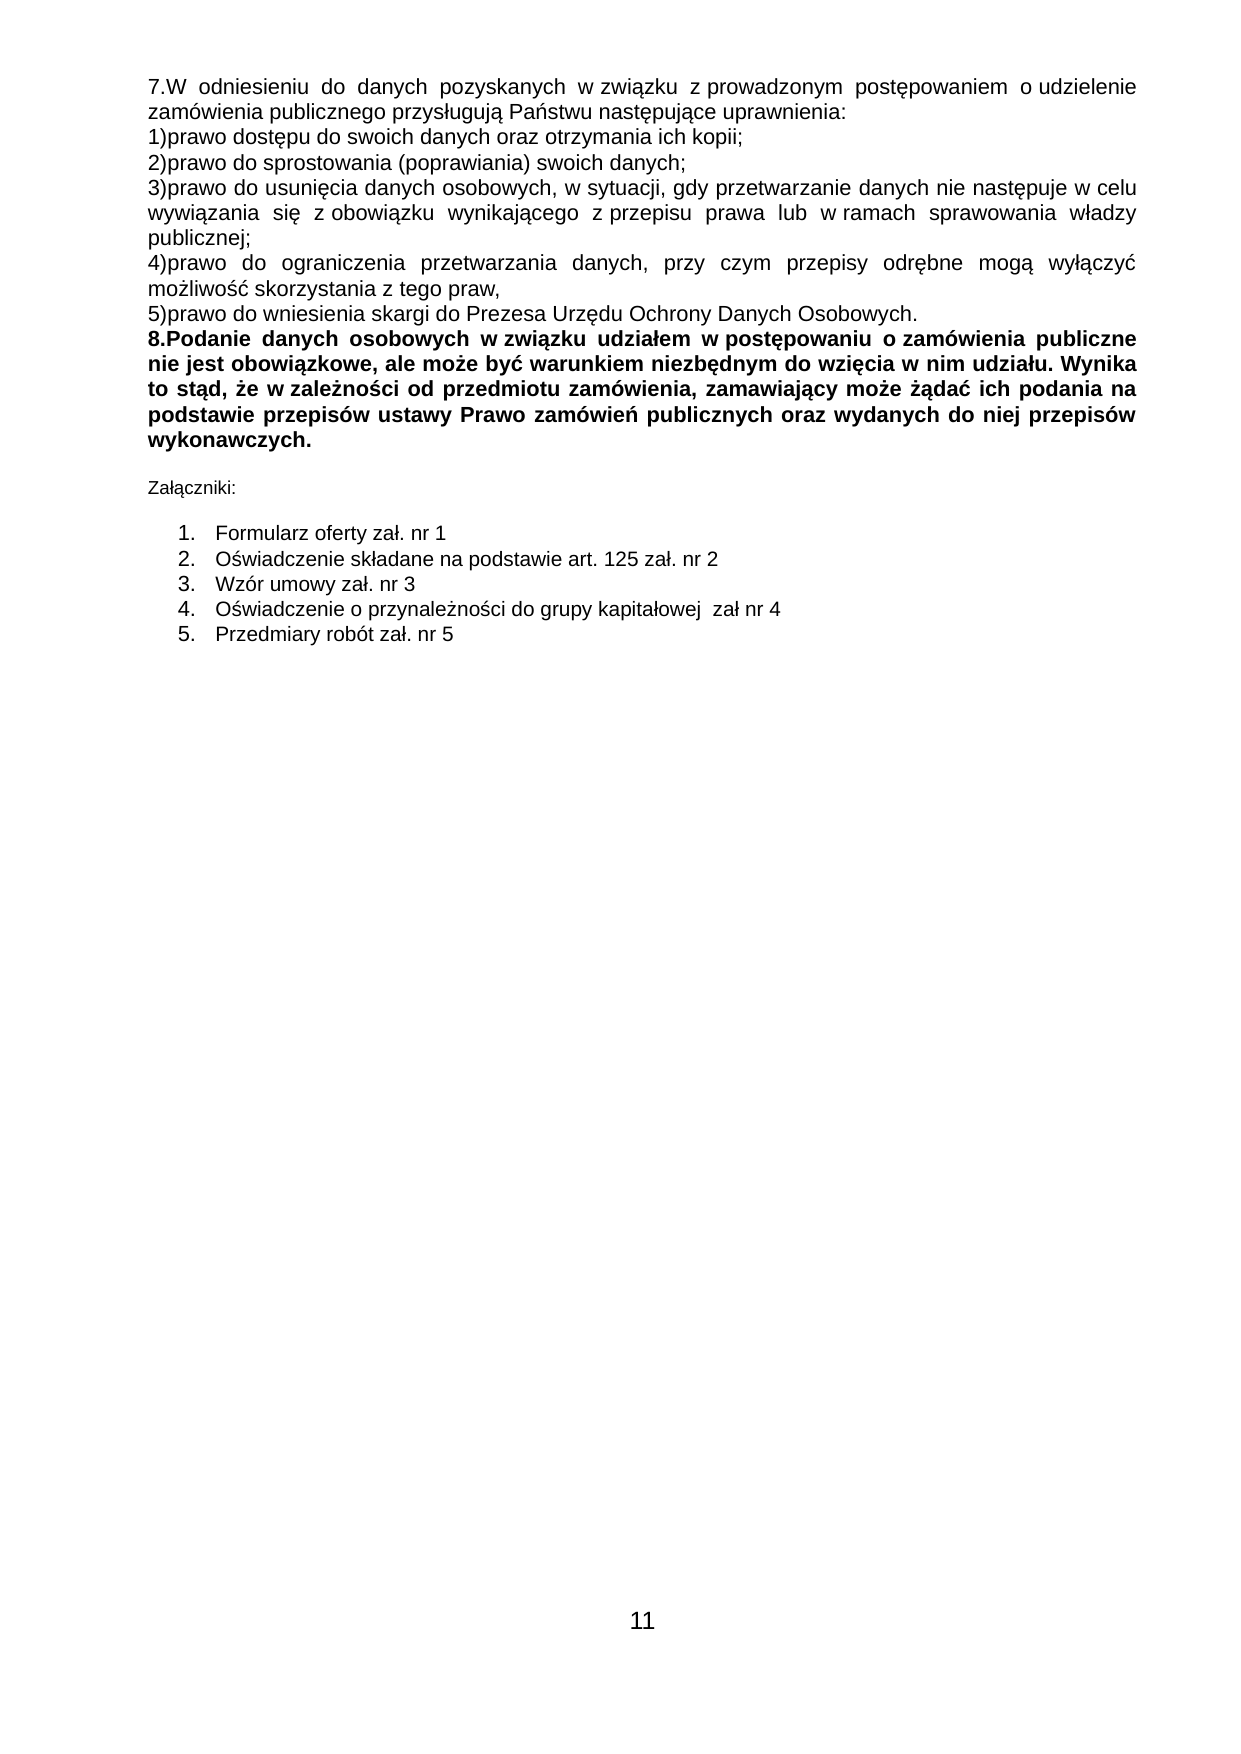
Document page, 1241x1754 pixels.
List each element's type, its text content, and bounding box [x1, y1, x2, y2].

list Oświadczenie składane na podstawie art. 125 zał. nr 2 [178, 545, 1137, 571]
list Oświadczenie o przynależności do grupy kapitałowej zał nr 4 [178, 596, 1137, 621]
text 3)prawo do usunięcia danych osobowych, w sytuacji, gdy przetwarzanie danych nie następuje w celu wywiązania się z obowiązku wynikającego z przepisu prawa lub w ramach sprawowania władzy publicznej; [148, 174, 1137, 250]
text Załączniki: [148, 477, 1137, 499]
text 8.Podanie danych osobowych w związku udziałem w postępowaniu o zamówienia publiczne nie jest obowiązkowe, ale może być warunkiem niezbędnym do wzięcia w nim udziału. Wynika to stąd, że w zależności od przedmiotu zamówienia, zamawiający może żądać ich podania na podstawie przepisów ustawy Prawo zamówień publicznych oraz wydanych do niej przepisów wykonawczych. [148, 326, 1137, 452]
text 4)prawo do ograniczenia przetwarzania danych, przy czym przepisy odrębne mogą wyłączyć możliwość skorzystania z tego praw, [148, 250, 1137, 301]
list Wzór umowy zał. nr 3 [178, 571, 1137, 596]
list Przedmiary robót zał. nr 5 [178, 621, 1137, 646]
list Formularz oferty zał. nr 1 [178, 520, 1137, 545]
text 5)prawo do wniesienia skargi do Prezesa Urzędu Ochrony Danych Osobowych. [148, 301, 1137, 326]
text 7.W odniesieniu do danych pozyskanych w związku z prowadzonym postępowaniem o udzielenie zamówienia publicznego przysługują Państwu następujące uprawnienia: [148, 74, 1137, 124]
text 1)prawo dostępu do swoich danych oraz otrzymania ich kopii; [148, 124, 1137, 149]
text 2)prawo do sprostowania (poprawiania) swoich danych; [148, 149, 1137, 174]
